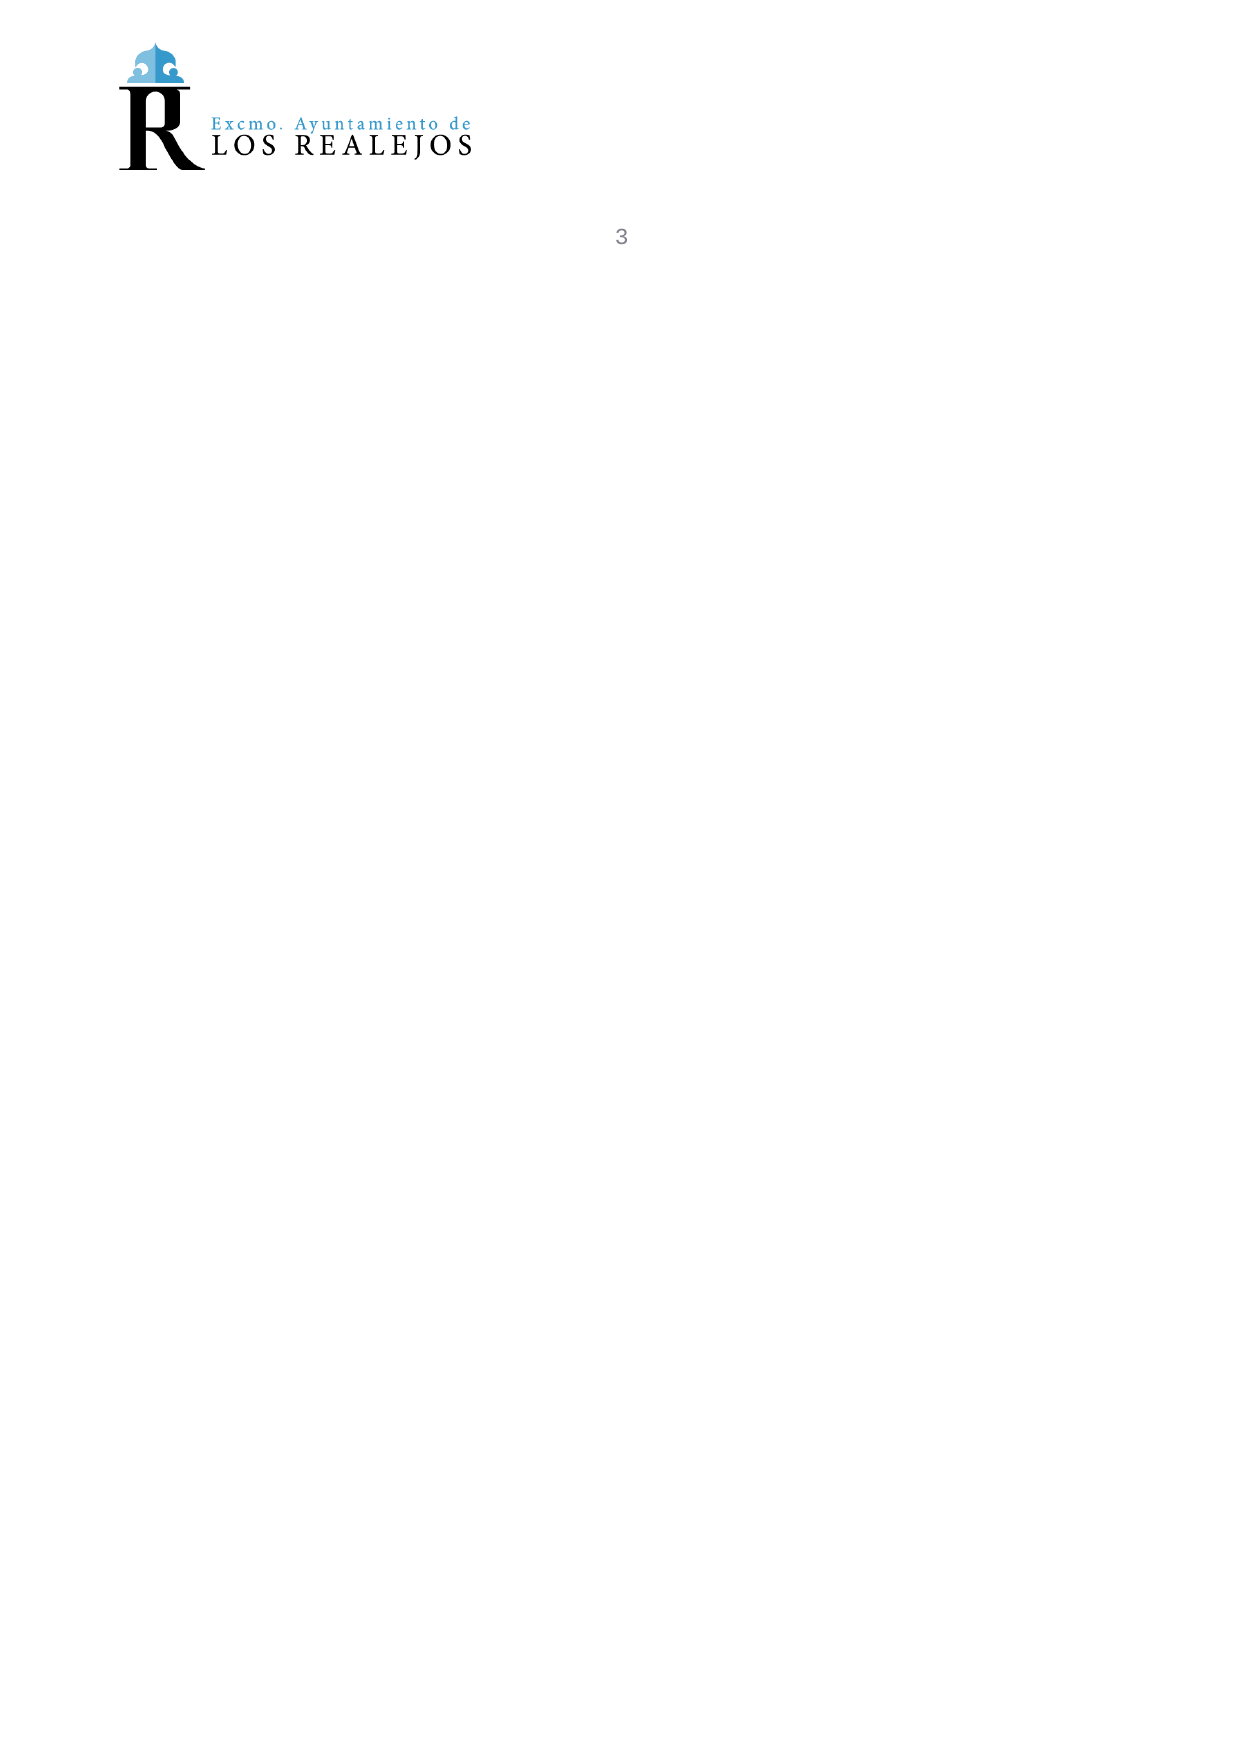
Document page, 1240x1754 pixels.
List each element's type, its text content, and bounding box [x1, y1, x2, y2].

text 3 [614, 226, 1181, 252]
